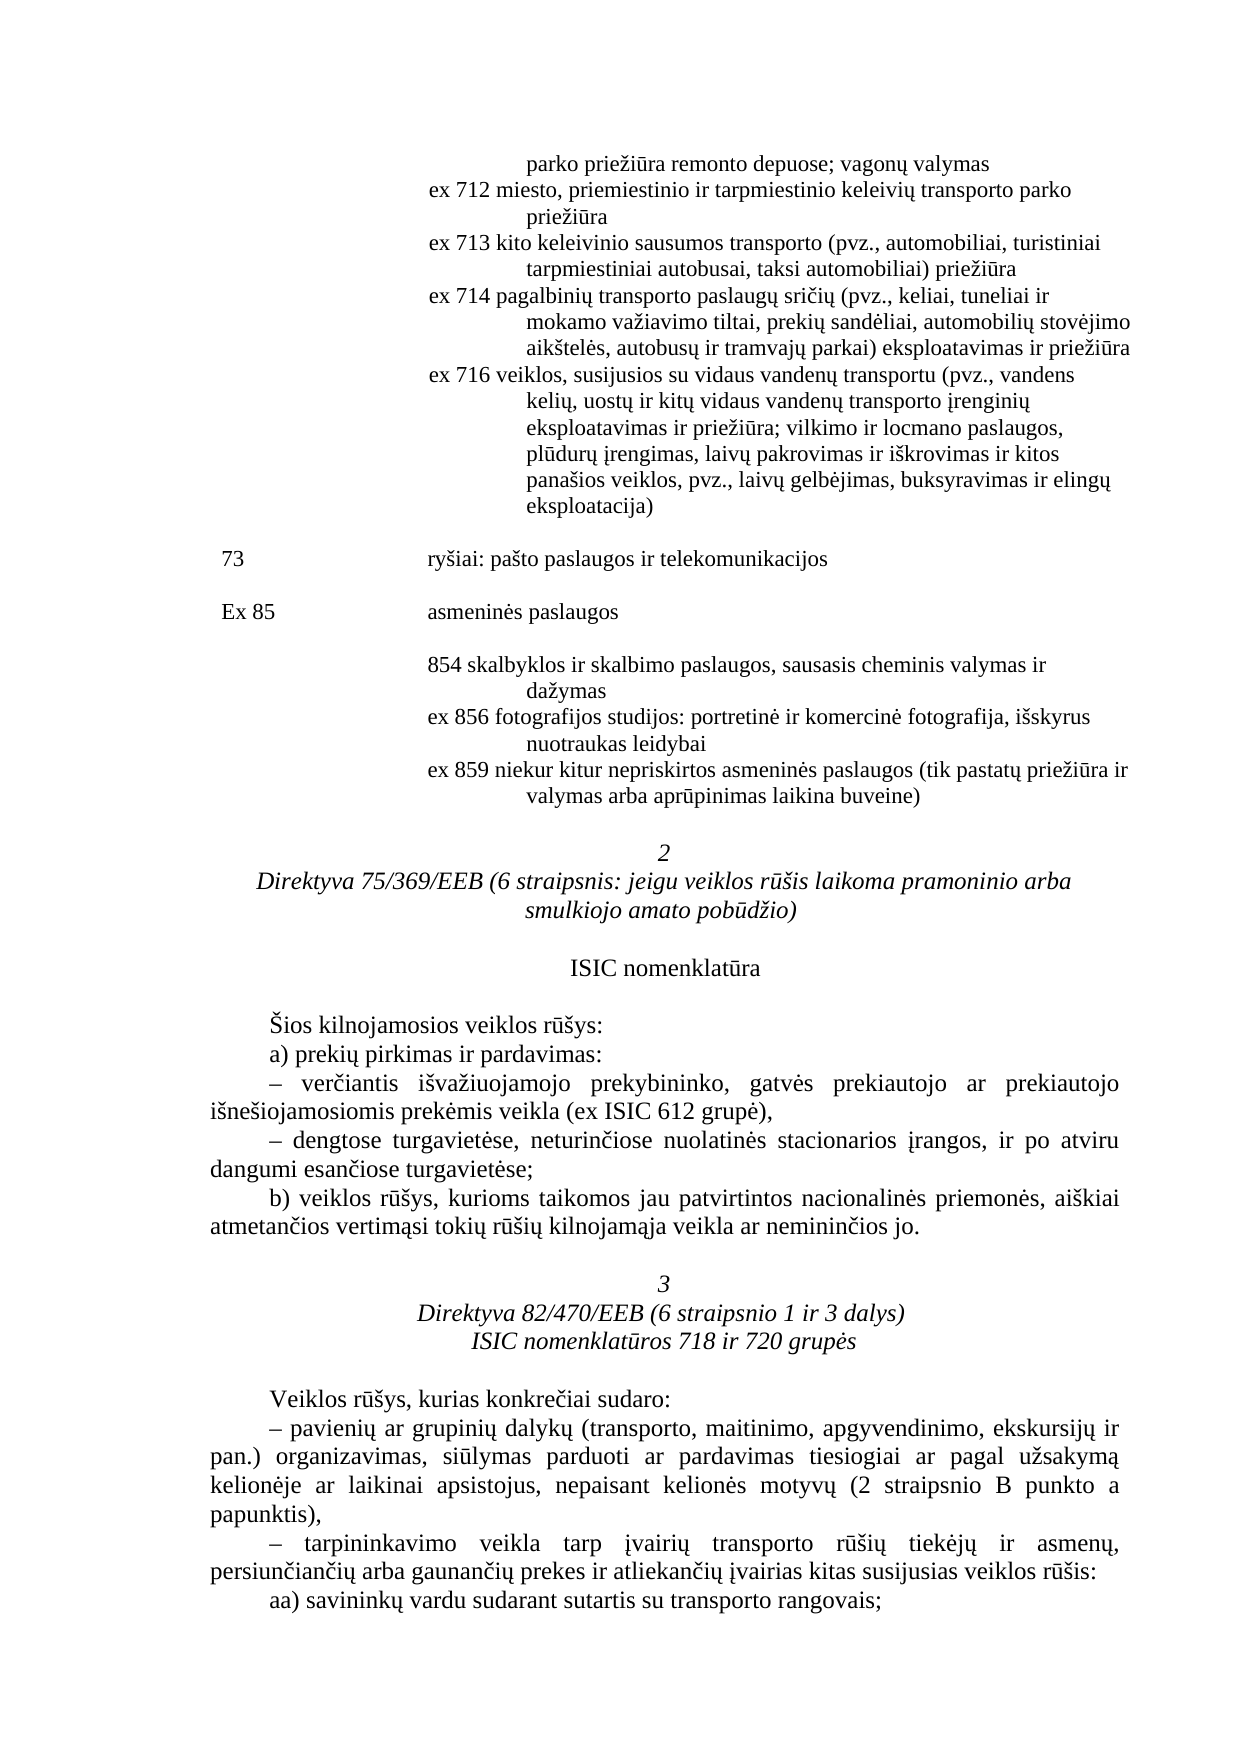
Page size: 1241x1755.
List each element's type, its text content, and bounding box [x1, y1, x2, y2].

text – tarpininkavimo veikla tarp įvairių transporto rūšių tiekėjų ir asmenų, persiunčiančių arba gaunančių prekes ir atliekančių įvairias kitas susijusias veiklos rūšis: [210, 1528, 1120, 1585]
text 2 [210, 838, 1120, 866]
text – dengtose turgavietėse, neturinčiose nuolatinės stacionarios įrangos, ir po atviru dangumi esančiose turgavietėse; [210, 1125, 1120, 1183]
text – pavienių ar grupinių dalykų (transporto, maitinimo, apgyvendinimo, ekskursijų ir pan.) organizavimas, siūlymas parduoti ar pardavimas tiesiogiai ar pagal užsakymą kelionėje ar laikinai apsistojus, nepaisant kelionės motyvų (2 straipsnio B punkto a papunktis), [210, 1413, 1120, 1528]
text ISIC nomenklatūros 718 ir 720 grupės [210, 1326, 1120, 1355]
text aa) savininkų vardu sudarant sutartis su transporto rangovais; [210, 1585, 1120, 1614]
text Direktyva 82/470/EEB (6 straipsnio 1 ir 3 dalys) [210, 1298, 1120, 1326]
table_cell Ex 85 [210, 598, 416, 651]
text Veiklos rūšys, kurias konkrečiai sudaro: [210, 1384, 1120, 1413]
text 3 [210, 1269, 1120, 1298]
text ISIC nomenklatūra [210, 953, 1120, 981]
text Direktyva 75/369/EEB (6 straipsnis: jeigu veiklos rūšis laikoma pramoninio arba smulkiojo amato pobūdžio) [210, 866, 1120, 924]
table_cell [210, 150, 416, 545]
table_cell asmeninės paslaugos [416, 598, 1143, 651]
table_cell parko priežiūra remonto depuose; vagonų valymas ex 712 miesto, priemiestinio ir tarpmiestinio keleivių transporto parko priežiūra ex 713 kito keleivinio sausumos transporto (pvz., automobiliai, turistiniai tarpmiestiniai autobusai, taksi automobiliai) priežiūra ex 714 pagalbinių transporto paslaugų sričių (pvz., keliai, tuneliai ir mokamo važiavimo tiltai, prekių sandėliai, automobilių stovėjimo aikštelės, autobusų ir tramvajų parkai) eksploatavimas ir priežiūra ex 716 veiklos, susijusios su vidaus vandenų transportu (pvz., vandens kelių, uostų ir kitų vidaus vandenų transporto įrenginių eksploatavimas ir priežiūra; vilkimo ir locmano paslaugos, plūdurų įrengimas, laivų pakrovimas ir iškrovimas ir kitos panašios veiklos, pvz., laivų gelbėjimas, buksyravimas ir elingų eksploatacija) [416, 150, 1143, 545]
text Šios kilnojamosios veiklos rūšys: [210, 1010, 1120, 1039]
text a) prekių pirkimas ir pardavimas: [210, 1039, 1120, 1068]
table_cell 73 [210, 545, 416, 598]
text – verčiantis išvažiuojamojo prekybininko, gatvės prekiautojo ar prekiautojo išnešiojamosiomis prekėmis veikla (ex ISIC 612 grupė), [210, 1068, 1120, 1125]
table_cell 854 skalbyklos ir skalbimo paslaugos, sausasis cheminis valymas ir dažymas ex 856 fotografijos studijos: portretinė ir komercinė fotografija, išskyrus nuotraukas leidybai ex 859 niekur kitur nepriskirtos asmeninės paslaugos (tik pastatų priežiūra ir valymas arba aprūpinimas laikina buveine) [416, 651, 1143, 809]
text b) veiklos rūšys, kurioms taikomos jau patvirtintos nacionalinės priemonės, aiškiai atmetančios vertimąsi tokių rūšių kilnojamąja veikla ar nemininčios jo. [210, 1183, 1120, 1240]
table_cell [210, 651, 416, 809]
table_cell ryšiai: pašto paslaugos ir telekomunikacijos [416, 545, 1143, 598]
